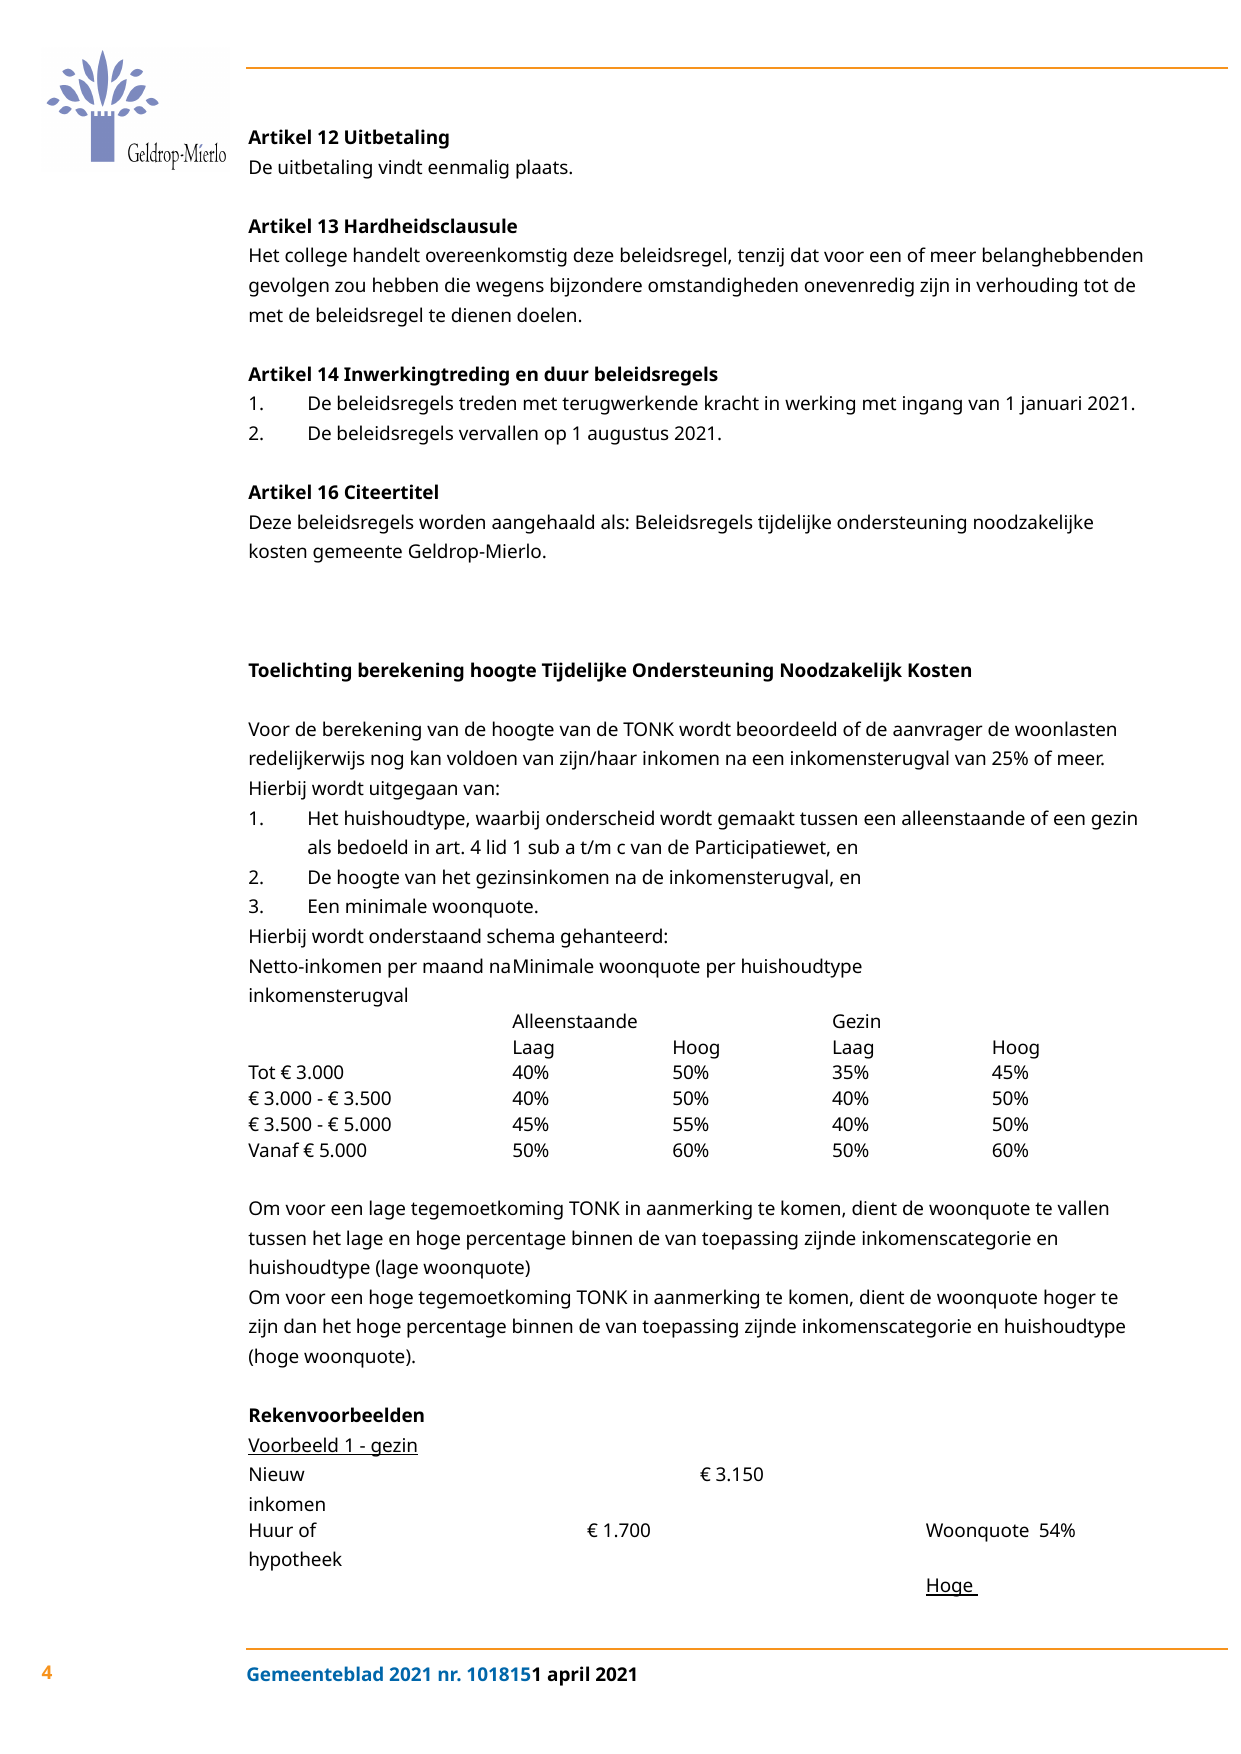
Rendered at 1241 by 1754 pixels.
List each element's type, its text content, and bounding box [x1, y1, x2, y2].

table_cell Laag [832, 1034, 992, 1059]
table_header Nieuw inkomen [248, 1462, 361, 1517]
list De beleidsregels treden met terugwerkende kracht in werking met ingang van 1 januari 2021. [248, 391, 1152, 416]
table_cell Alleenstaande [512, 1008, 832, 1034]
table_cell 50% [672, 1060, 832, 1085]
table_header Netto-inkomen per maand na inkomensterugval [248, 953, 512, 1008]
table_cell [248, 1008, 512, 1034]
text Deze beleidsregels worden aangehaald als: Beleidsregels tijdelijke ondersteuning noodzakelijke kosten gemeente Geldrop-Mierlo. [248, 509, 1152, 564]
table_header Minimale woonquote per huishoudtype [512, 953, 1152, 1008]
table_cell [813, 1572, 926, 1598]
text Artikel 14 Inwerkingtreding en duur beleidsregels [248, 361, 1152, 387]
table_header [1039, 1462, 1152, 1517]
table_cell [248, 1572, 361, 1598]
text Toelichting berekening hoogte Tijdelijke Ondersteuning Noodzakelijk Kosten [248, 657, 1152, 683]
text Het college handelt overeenkomstig deze beleidsregel, tenzij dat voor een of meer belanghebbenden gevolgen zou hebben die wegens bijzondere omstandigheden onevenredig zijn in verhouding tot de met de beleidsregel te dienen doelen. [248, 243, 1152, 328]
table_cell 40% [832, 1111, 992, 1137]
table_cell 60% [992, 1137, 1152, 1162]
table_cell 40% [512, 1085, 672, 1111]
table_cell [474, 1572, 587, 1598]
table_cell [248, 1034, 512, 1059]
table_cell Hoog [992, 1034, 1152, 1059]
table_cell 45% [512, 1111, 672, 1137]
table_header [926, 1462, 1038, 1517]
table_header [361, 1462, 474, 1517]
table_cell 40% [512, 1060, 672, 1085]
text Rekenvoorbeelden [248, 1402, 1152, 1428]
picture [41, 47, 231, 172]
table_cell Hoge [926, 1572, 1038, 1598]
table_cell 60% [672, 1137, 832, 1162]
table_cell 45% [992, 1060, 1152, 1085]
table_cell 50% [992, 1111, 1152, 1137]
table_cell 40% [832, 1085, 992, 1111]
list De beleidsregels vervallen op 1 augustus 2021. [248, 420, 1152, 446]
text Hierbij wordt onderstaand schema gehanteerd: [248, 923, 1152, 949]
table_cell Hoog [672, 1034, 832, 1059]
list De hoogte van het gezinsinkomen na de inkomensterugval, en [248, 864, 1152, 890]
list Een minimale woonquote. [248, 893, 1152, 919]
text De uitbetaling vindt eenmalig plaats. [248, 154, 1152, 180]
text Om voor een hoge tegemoetkoming TONK in aanmerking te komen, dient de woonquote hoger te zijn dan het hoge percentage binnen de van toepassing zijnde inkomenscategorie en huishoudtype (hoge woonquote). [248, 1284, 1152, 1369]
table_cell [1039, 1572, 1152, 1598]
list Het huishoudtype, waarbij onderscheid wordt gemaakt tussen een alleenstaande of een gezin als bedoeld in art. 4 lid 1 sub a t/m c van de Participatiewet, en [248, 805, 1152, 860]
table_cell Tot € 3.000 [248, 1060, 512, 1085]
table_cell 54% [1039, 1517, 1152, 1572]
table_header € 3.150 [700, 1462, 813, 1517]
table_cell 35% [832, 1060, 992, 1085]
table_cell [813, 1517, 926, 1572]
table_header [587, 1462, 700, 1517]
table_cell 50% [832, 1137, 992, 1162]
table_cell [361, 1517, 474, 1572]
table_cell € 3.500 - € 5.000 [248, 1111, 512, 1137]
table_cell Huur of hypotheek [248, 1517, 361, 1572]
text Artikel 13 Hardheidsclausule [248, 213, 1152, 239]
text Om voor een lage tegemoetkoming TONK in aanmerking te komen, dient de woonquote te vallen tussen het lage en hoge percentage binnen de van toepassing zijnde inkomenscategorie en huishoudtype (lage woonquote) [248, 1195, 1152, 1280]
table_cell € 3.000 - € 3.500 [248, 1085, 512, 1111]
table_cell [587, 1572, 700, 1598]
text Voorbeeld 1 - gezin [248, 1432, 1152, 1458]
text Voor de berekening van de hoogte van de TONK wordt beoordeeld of de aanvrager de woonlasten redelijkerwijs nog kan voldoen van zijn/haar inkomen na een inkomensterugval van 25% of meer. Hierbij wordt uitgegaan van: [248, 716, 1152, 801]
table_header [813, 1462, 926, 1517]
table_cell [474, 1517, 587, 1572]
table_cell Laag [512, 1034, 672, 1059]
table_cell 50% [672, 1085, 832, 1111]
text Artikel 16 Citeertitel [248, 479, 1152, 505]
table_cell 55% [672, 1111, 832, 1137]
text Artikel 12 Uitbetaling [248, 124, 1152, 150]
table_cell € 1.700 [587, 1517, 700, 1572]
table_cell [361, 1572, 474, 1598]
table_cell Vanaf € 5.000 [248, 1137, 512, 1162]
table_header [474, 1462, 587, 1517]
table_cell 50% [512, 1137, 672, 1162]
table_cell [700, 1572, 813, 1598]
table_cell [700, 1517, 813, 1572]
table_cell 50% [992, 1085, 1152, 1111]
table_cell Gezin [832, 1008, 1152, 1034]
table_cell Woonquote [926, 1517, 1038, 1572]
